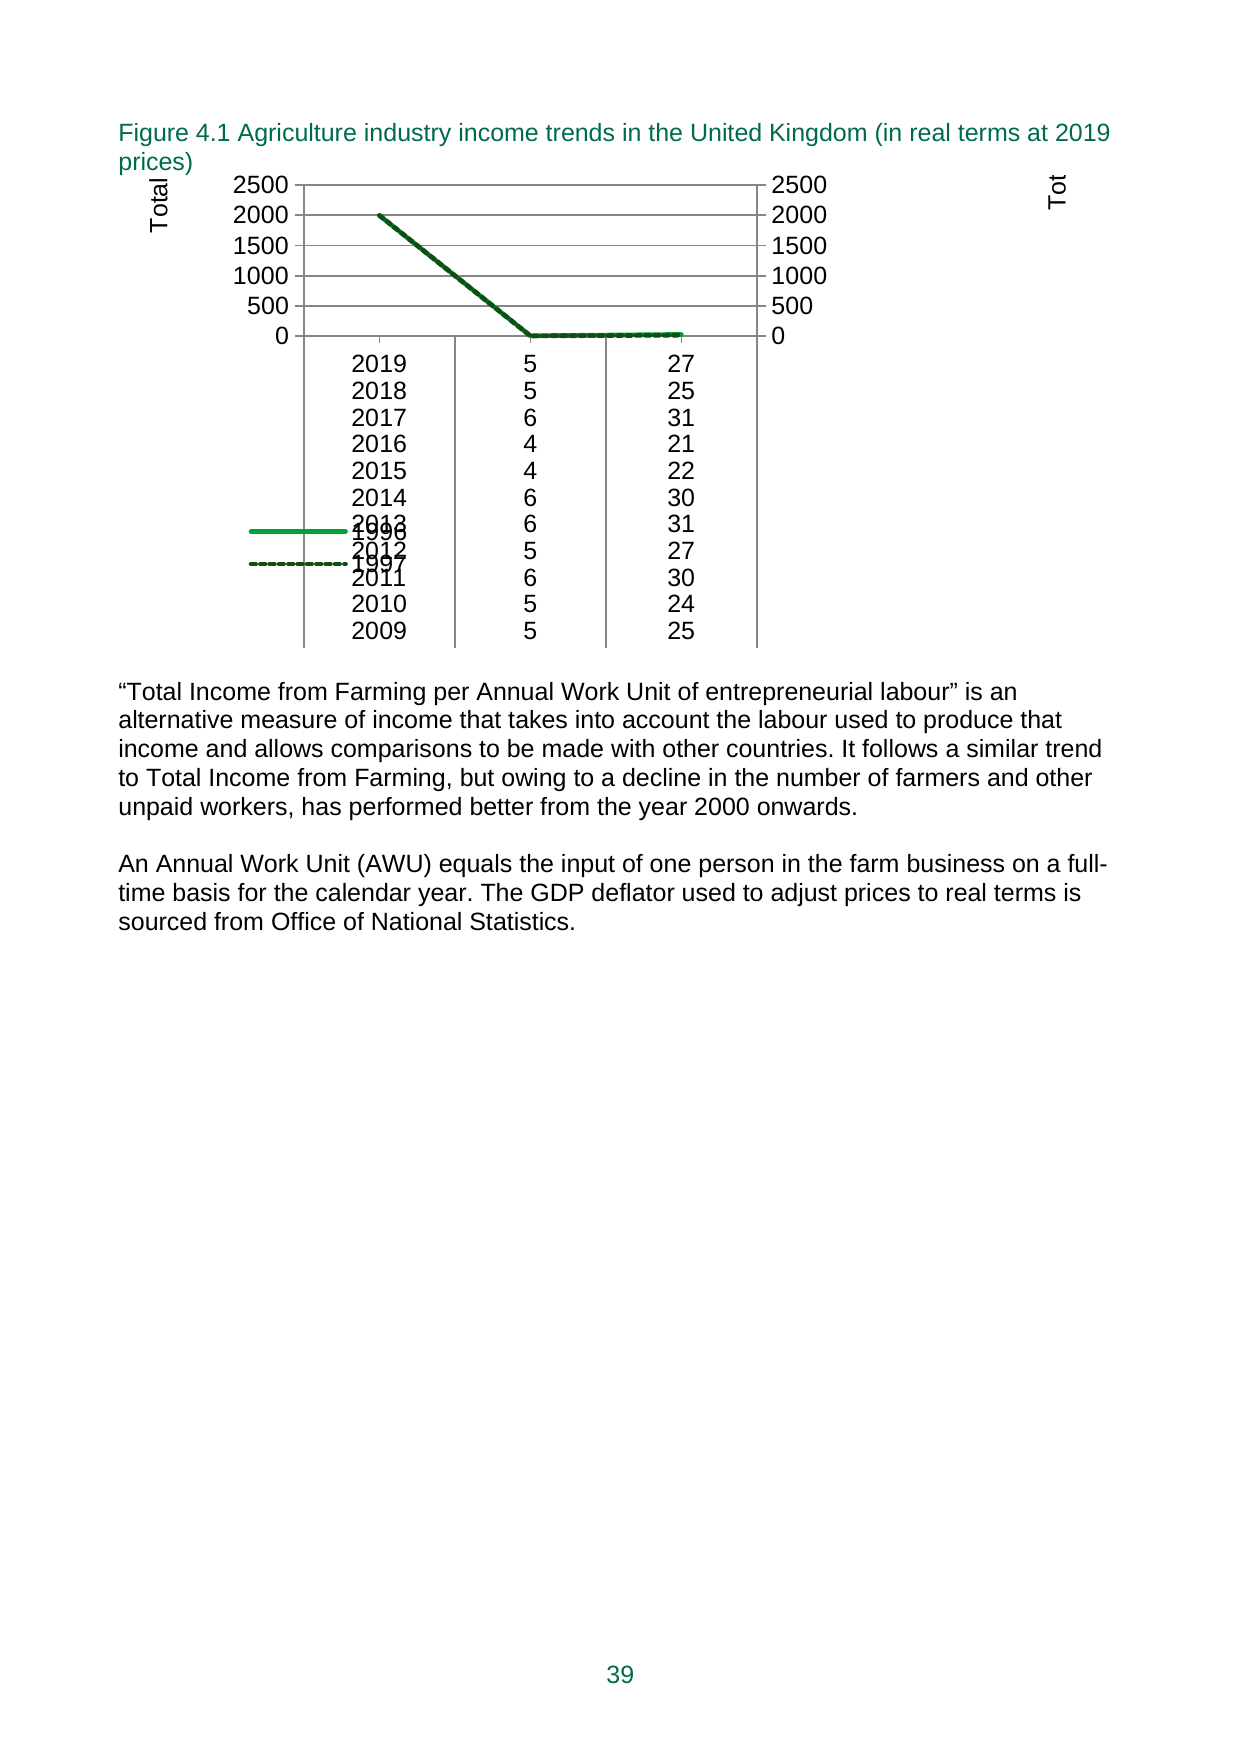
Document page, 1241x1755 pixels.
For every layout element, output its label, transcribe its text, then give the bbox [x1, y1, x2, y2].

text An Annual Work Unit (AWU) equals the input of one person in the farm business on a full-time basis for the calendar year. The GDP deflator used to adjust prices to real terms is sourced from Office of National Statistics. [118, 849, 1122, 936]
text “Total Income from Farming per Annual Work Unit of entrepreneurial labour” is an alternative measure of income that takes into account the labour used to produce that income and allows comparisons to be made with other countries. It follows a similar trend to Total Income from Farming, but owing to a decline in the number of farmers and other unpaid workers, has performed better from the year 2000 onwards. [118, 677, 1122, 821]
subtitle Figure 4.1 Agriculture industry income trends in the United Kingdom (in real terms at 2019 prices) [118, 118, 1122, 175]
